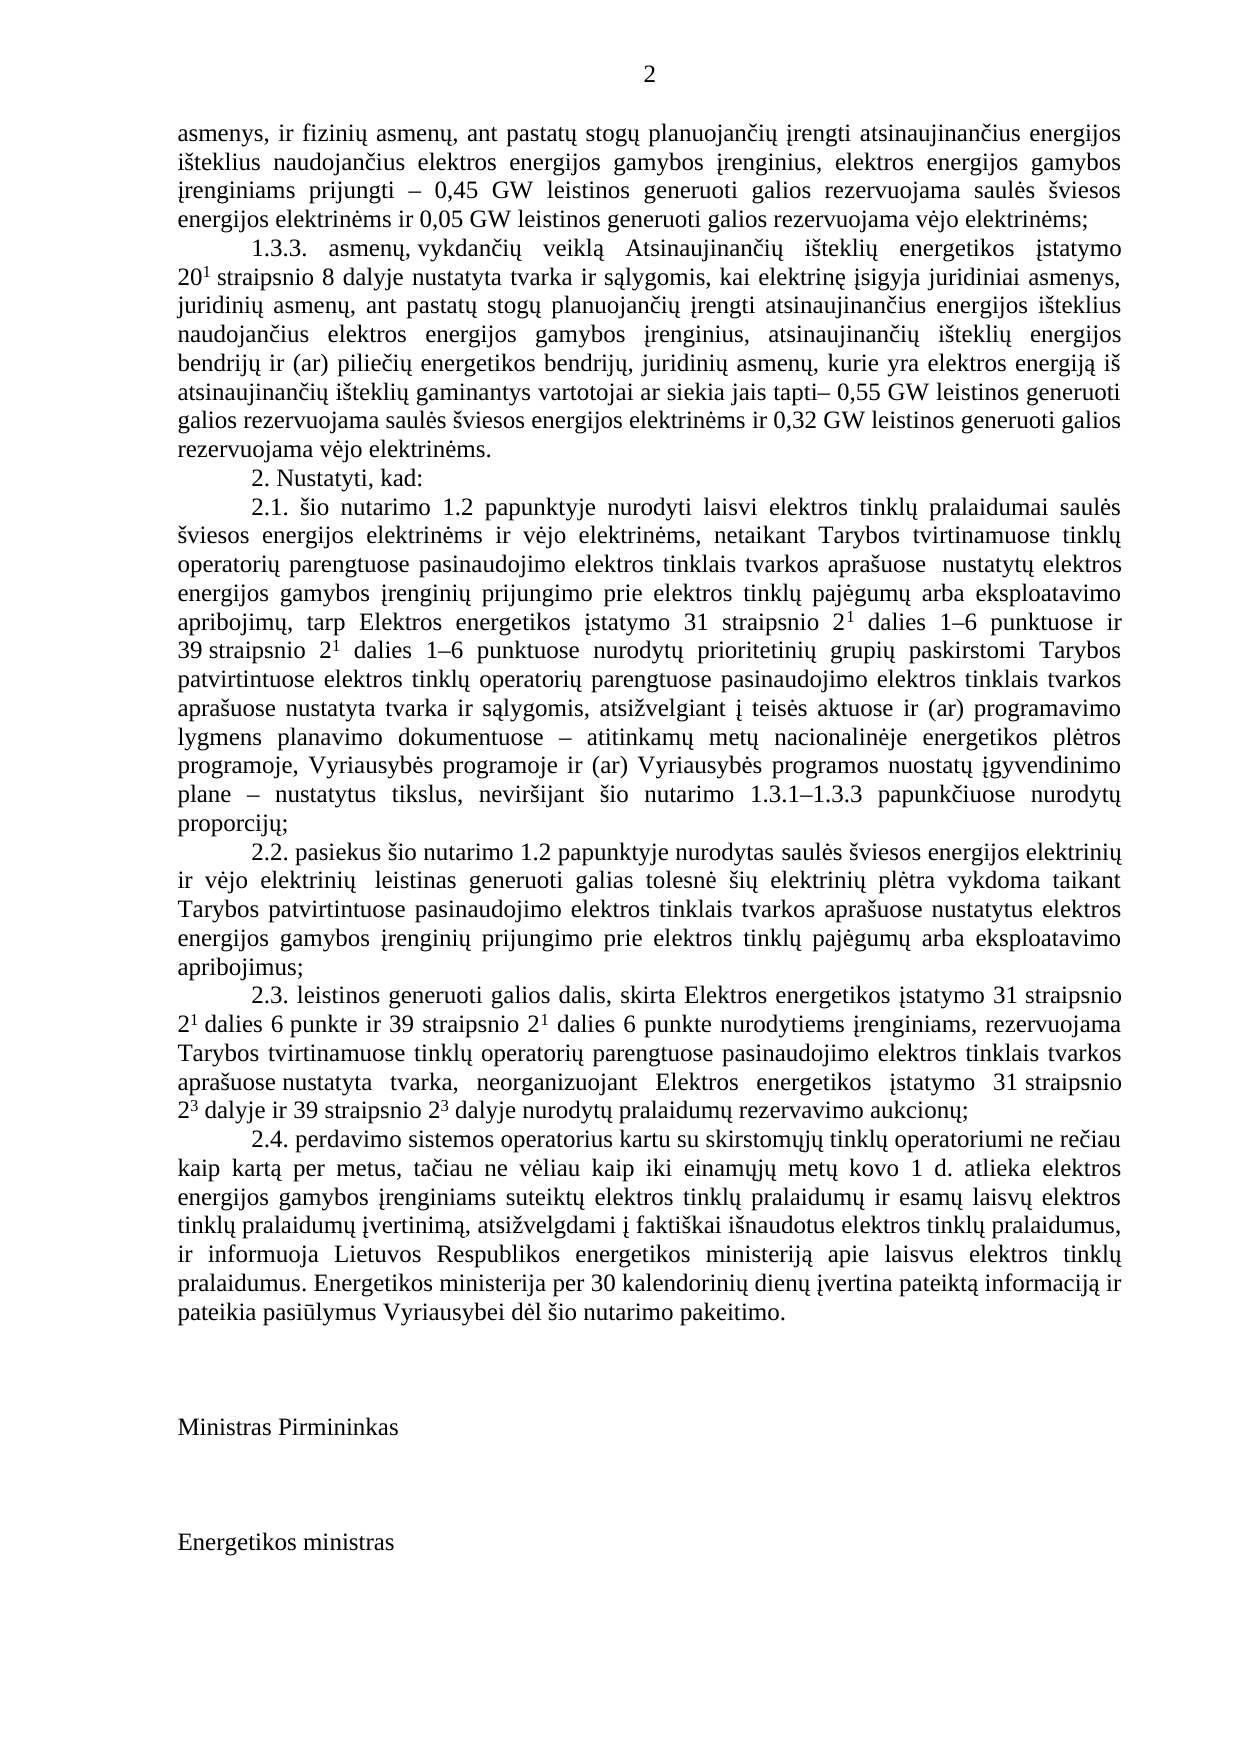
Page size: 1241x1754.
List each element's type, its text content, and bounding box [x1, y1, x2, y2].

text Energetikos ministras [177, 1527, 1122, 1556]
text 2. Nustatyti, kad: [177, 463, 1122, 492]
text 2.2. pasiekus šio nutarimo 1.2 papunktyje nurodytas saulės šviesos energijos elektrinių ir vėjo elektrinių leistinas generuoti galias tolesnė šių elektrinių plėtra vykdoma taikant Tarybos patvirtintuose pasinaudojimo elektros tinklais tvarkos aprašuose nustatytus elektros energijos gamybos įrenginių prijungimo prie elektros tinklų pajėgumų arba eksploatavimo apribojimus; [177, 837, 1122, 981]
text 2.1. šio nutarimo 1.2 papunktyje nurodyti laisvi elektros tinklų pralaidumai saulės šviesos energijos elektrinėms ir vėjo elektrinėms, netaikant Tarybos tvirtinamuose tinklų operatorių parengtuose pasinaudojimo elektros tinklais tvarkos aprašuose nustatytų elektros energijos gamybos įrenginių prijungimo prie elektros tinklų pajėgumų arba eksploatavimo apribojimų, tarp Elektros energetikos įstatymo 31 straipsnio 21 dalies 1–6 punktuose ir 39 straipsnio 21 dalies 1–6 punktuose nurodytų prioritetinių grupių paskirstomi Tarybos patvirtintuose elektros tinklų operatorių parengtuose pasinaudojimo elektros tinklais tvarkos aprašuose nustatyta tvarka ir sąlygomis, atsižvelgiant į teisės aktuose ir (ar) programavimo lygmens planavimo dokumentuose – atitinkamų metų nacionalinėje energetikos plėtros programoje, Vyriausybės programoje ir (ar) Vyriausybės programos nuostatų įgyvendinimo plane – nustatytus tikslus, neviršijant šio nutarimo 1.3.1–1.3.3 papunkčiuose nurodytų proporcijų; [177, 492, 1122, 837]
text Ministras Pirmininkas [177, 1412, 1122, 1441]
text asmenys, ir fizinių asmenų, ant pastatų stogų planuojančių įrengti atsinaujinančius energijos išteklius naudojančius elektros energijos gamybos įrenginius, elektros energijos gamybos įrenginiams prijungti – 0,45 GW leistinos generuoti galios rezervuojama saulės šviesos energijos elektrinėms ir 0,05 GW leistinos generuoti galios rezervuojama vėjo elektrinėms; [177, 118, 1122, 233]
text 2.4. perdavimo sistemos operatorius kartu su skirstomųjų tinklų operatoriumi ne rečiau kaip kartą per metus, tačiau ne vėliau kaip iki einamųjų metų kovo 1 d. atlieka elektros energijos gamybos įrenginiams suteiktų elektros tinklų pralaidumų ir esamų laisvų elektros tinklų pralaidumų įvertinimą, atsižvelgdami į faktiškai išnaudotus elektros tinklų pralaidumus, ir informuoja Lietuvos Respublikos energetikos ministeriją apie laisvus elektros tinklų pralaidumus. Energetikos ministerija per 30 kalendorinių dienų įvertina pateiktą informaciją ir pateikia pasiūlymus Vyriausybei dėl šio nutarimo pakeitimo. [177, 1124, 1122, 1326]
text 1.3.3. asmenų, vykdančių veiklą Atsinaujinančių išteklių energetikos įstatymo 201 straipsnio 8 dalyje nustatyta tvarka ir sąlygomis, kai elektrinę įsigyja juridiniai asmenys, juridinių asmenų, ant pastatų stogų planuojančių įrengti atsinaujinančius energijos išteklius naudojančius elektros energijos gamybos įrenginius, atsinaujinančių išteklių energijos bendrijų ir (ar) piliečių energetikos bendrijų, juridinių asmenų, kurie yra elektros energiją iš atsinaujinančių išteklių gaminantys vartotojai ar siekia jais tapti– 0,55 GW leistinos generuoti galios rezervuojama saulės šviesos energijos elektrinėms ir 0,32 GW leistinos generuoti galios rezervuojama vėjo elektrinėms. [177, 233, 1122, 463]
text 2.3. leistinos generuoti galios dalis, skirta Elektros energetikos įstatymo 31 straipsnio 21 dalies 6 punkte ir 39 straipsnio 21 dalies 6 punkte nurodytiems įrenginiams, rezervuojama Tarybos tvirtinamuose tinklų operatorių parengtuose pasinaudojimo elektros tinklais tvarkos aprašuose nustatyta tvarka, neorganizuojant Elektros energetikos įstatymo 31 straipsnio 23 dalyje ir 39 straipsnio 23 dalyje nurodytų pralaidumų rezervavimo aukcionų; [177, 981, 1122, 1124]
